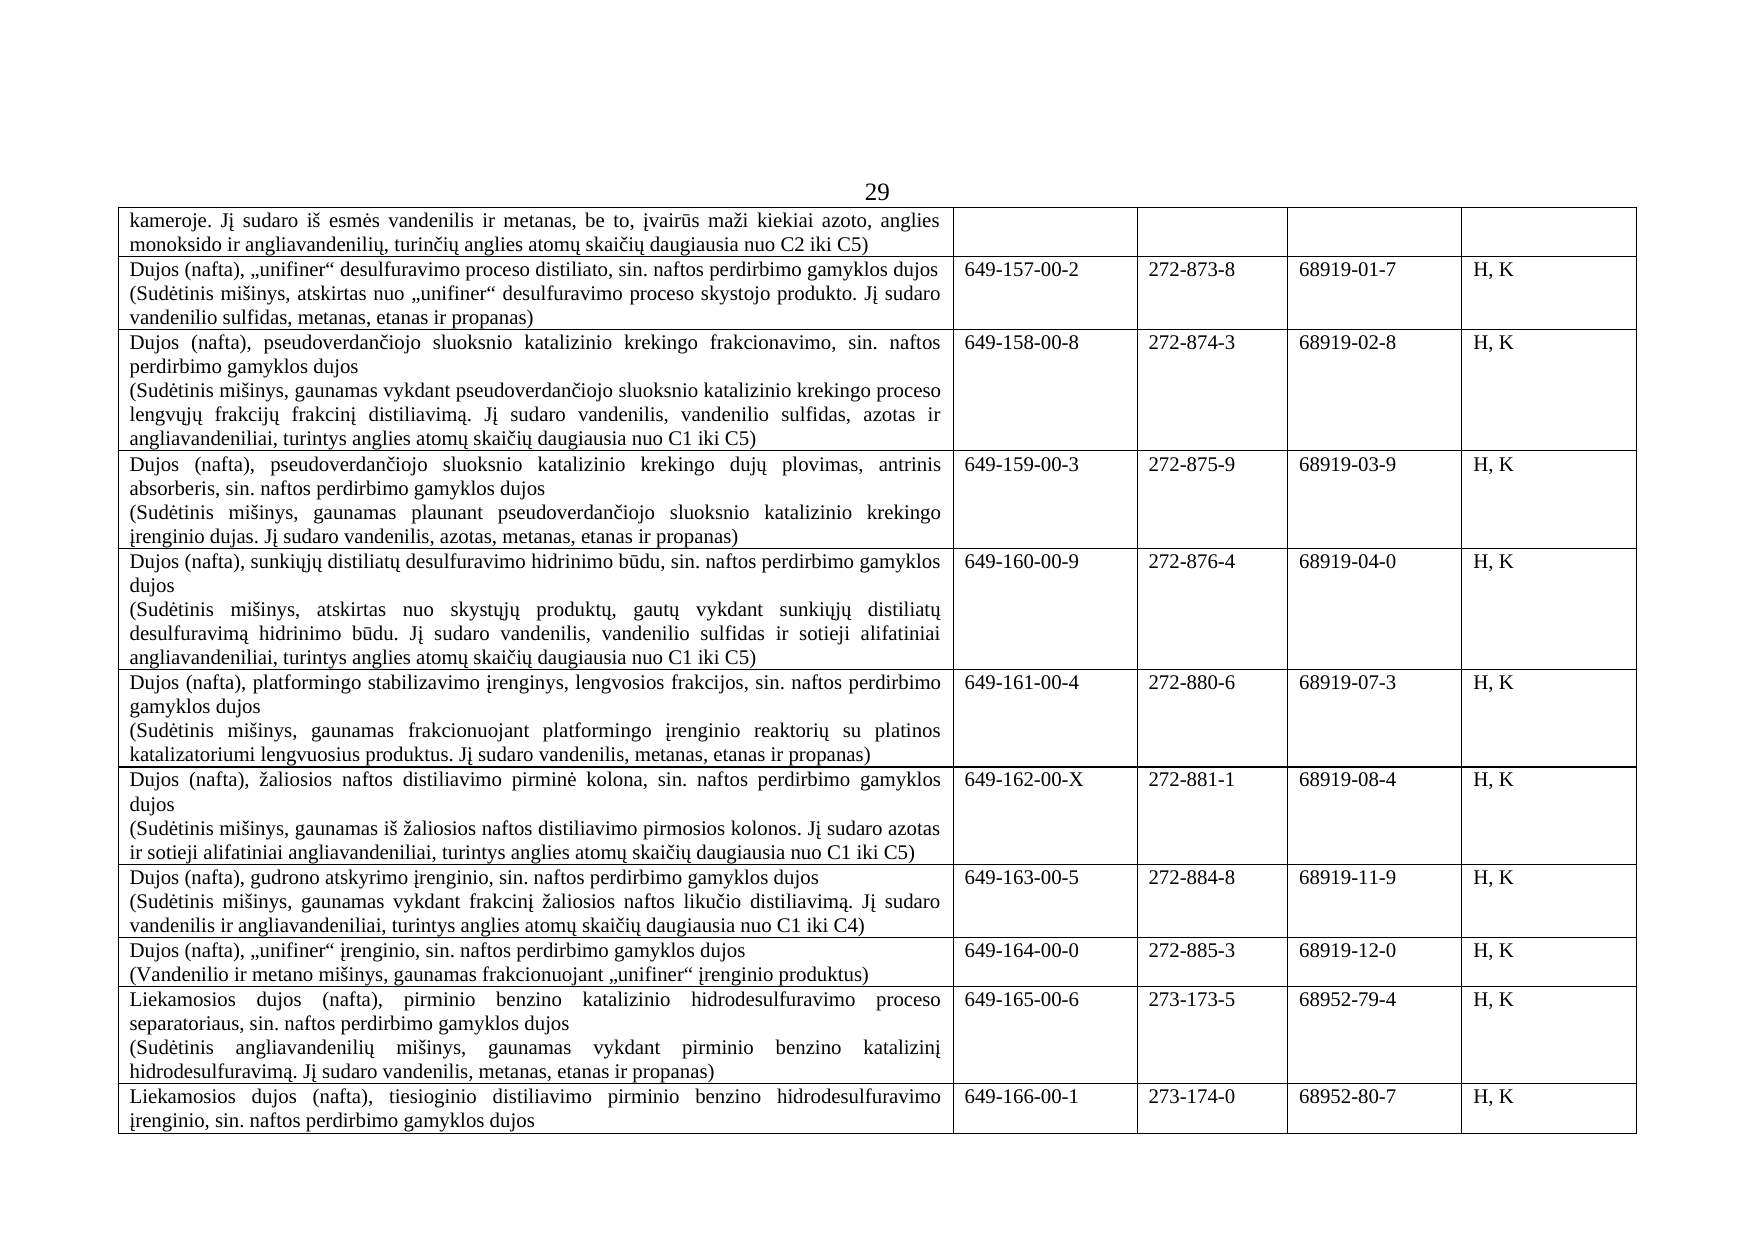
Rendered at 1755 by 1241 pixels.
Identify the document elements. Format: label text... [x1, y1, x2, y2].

table_cell 649-157-00-2 [954, 257, 1137, 329]
table_cell 68919-08-4 [1288, 768, 1461, 864]
table_cell 649-158-00-8 [954, 330, 1137, 450]
table_cell 68952-80-7 [1288, 1084, 1461, 1132]
table_cell 272-873-8 [1138, 257, 1287, 329]
table_cell kameroje. Jį sudaro iš esmės vandenilis ir metanas, be to, įvairūs maži kiekiai azoto, anglies monoksido ir angliavandenilių, turinčių anglies atomų skaičių daugiausia nuo C2 iki C5) [119, 208, 953, 256]
table_cell 649-165-00-6 [954, 987, 1137, 1083]
table_cell Dujos (nafta), žaliosios naftos distiliavimo pirminė kolona, sin. naftos perdirbimo gamyklos dujos (Sudėtinis mišinys, gaunamas iš žaliosios naftos distiliavimo pirmosios kolonos. Jį sudaro azotas ir sotieji alifatiniai angliavandeniliai, turintys anglies atomų skaičių daugiausia nuo C1 iki C5) [119, 768, 953, 864]
table_cell 272-876-4 [1138, 549, 1287, 669]
table_cell 649-161-00-4 [954, 670, 1137, 766]
table_cell 272-874-3 [1138, 330, 1287, 450]
table_cell 68919-04-0 [1288, 549, 1461, 669]
table_cell H, K [1462, 938, 1636, 986]
table_cell 272-880-6 [1138, 670, 1287, 766]
table_cell 68952-79-4 [1288, 987, 1461, 1083]
table_cell 68919-07-3 [1288, 670, 1461, 766]
table_cell H, K [1462, 670, 1636, 766]
table_cell H, K [1462, 865, 1636, 937]
table_cell H, K [1462, 768, 1636, 864]
table_cell H, K [1462, 330, 1636, 450]
table_cell 649-164-00-0 [954, 938, 1137, 986]
table_cell 273-174-0 [1138, 1084, 1287, 1132]
table_cell 272-884-8 [1138, 865, 1287, 937]
table_cell Liekamosios dujos (nafta), tiesioginio distiliavimo pirminio benzino hidrodesulfuravimo įrenginio, sin. naftos perdirbimo gamyklos dujos [119, 1084, 953, 1132]
table_cell 649-159-00-3 [954, 451, 1137, 548]
table_cell Dujos (nafta), platformingo stabilizavimo įrenginys, lengvosios frakcijos, sin. naftos perdirbimo gamyklos dujos (Sudėtinis mišinys, gaunamas frakcionuojant platformingo įrenginio reaktorių su platinos katalizatoriumi lengvuosius produktus. Jį sudaro vandenilis, metanas, etanas ir propanas) [119, 670, 953, 766]
table_cell 68919-12-0 [1288, 938, 1461, 986]
table_cell 68919-02-8 [1288, 330, 1461, 450]
table_cell 68919-11-9 [1288, 865, 1461, 937]
table_cell 649-163-00-5 [954, 865, 1137, 937]
table_cell 272-881-1 [1138, 768, 1287, 864]
table_cell Dujos (nafta), „unifiner“ įrenginio, sin. naftos perdirbimo gamyklos dujos (Vandenilio ir metano mišinys, gaunamas frakcionuojant „unifiner“ įrenginio produktus) [119, 938, 953, 986]
table_cell 68919-03-9 [1288, 451, 1461, 548]
table_cell Dujos (nafta), pseudoverdančiojo sluoksnio katalizinio krekingo frakcionavimo, sin. naftos perdirbimo gamyklos dujos (Sudėtinis mišinys, gaunamas vykdant pseudoverdančiojo sluoksnio katalizinio krekingo proceso lengvųjų frakcijų frakcinį distiliavimą. Jį sudaro vandenilis, vandenilio sulfidas, azotas ir angliavandeniliai, turintys anglies atomų skaičių daugiausia nuo C1 iki C5) [119, 330, 953, 450]
table_cell Liekamosios dujos (nafta), pirminio benzino katalizinio hidrodesulfuravimo proceso separatoriaus, sin. naftos perdirbimo gamyklos dujos (Sudėtinis angliavandenilių mišinys, gaunamas vykdant pirminio benzino katalizinį hidrodesulfuravimą. Jį sudaro vandenilis, metanas, etanas ir propanas) [119, 987, 953, 1083]
table_cell [1138, 208, 1287, 256]
table_cell [1288, 208, 1461, 256]
table_cell H, K [1462, 549, 1636, 669]
table_cell 649-166-00-1 [954, 1084, 1137, 1132]
table_cell 272-875-9 [1138, 451, 1287, 548]
table_cell Dujos (nafta), „unifiner“ desulfuravimo proceso distiliato, sin. naftos perdirbimo gamyklos dujos (Sudėtinis mišinys, atskirtas nuo „unifiner“ desulfuravimo proceso skystojo produkto. Jį sudaro vandenilio sulfidas, metanas, etanas ir propanas) [119, 257, 953, 329]
table_cell H, K [1462, 1084, 1636, 1132]
table_cell H, K [1462, 451, 1636, 548]
table_cell Dujos (nafta), pseudoverdančiojo sluoksnio katalizinio krekingo dujų plovimas, antrinis absorberis, sin. naftos perdirbimo gamyklos dujos (Sudėtinis mišinys, gaunamas plaunant pseudoverdančiojo sluoksnio katalizinio krekingo įrenginio dujas. Jį sudaro vandenilis, azotas, metanas, etanas ir propanas) [119, 451, 953, 548]
table_cell Dujos (nafta), gudrono atskyrimo įrenginio, sin. naftos perdirbimo gamyklos dujos (Sudėtinis mišinys, gaunamas vykdant frakcinį žaliosios naftos likučio distiliavimą. Jį sudaro vandenilis ir angliavandeniliai, turintys anglies atomų skaičių daugiausia nuo C1 iki C4) [119, 865, 953, 937]
table_cell 649-160-00-9 [954, 549, 1137, 669]
table_cell [1462, 208, 1636, 256]
table_cell 68919-01-7 [1288, 257, 1461, 329]
table_cell H, K [1462, 987, 1636, 1083]
table_cell 273-173-5 [1138, 987, 1287, 1083]
table_cell 272-885-3 [1138, 938, 1287, 986]
table_cell 649-162-00-X [954, 768, 1137, 864]
table_cell [954, 208, 1137, 256]
table_cell H, K [1462, 257, 1636, 329]
table_cell Dujos (nafta), sunkiųjų distiliatų desulfuravimo hidrinimo būdu, sin. naftos perdirbimo gamyklos dujos (Sudėtinis mišinys, atskirtas nuo skystųjų produktų, gautų vykdant sunkiųjų distiliatų desulfuravimą hidrinimo būdu. Jį sudaro vandenilis, vandenilio sulfidas ir sotieji alifatiniai angliavandeniliai, turintys anglies atomų skaičių daugiausia nuo C1 iki C5) [119, 549, 953, 669]
